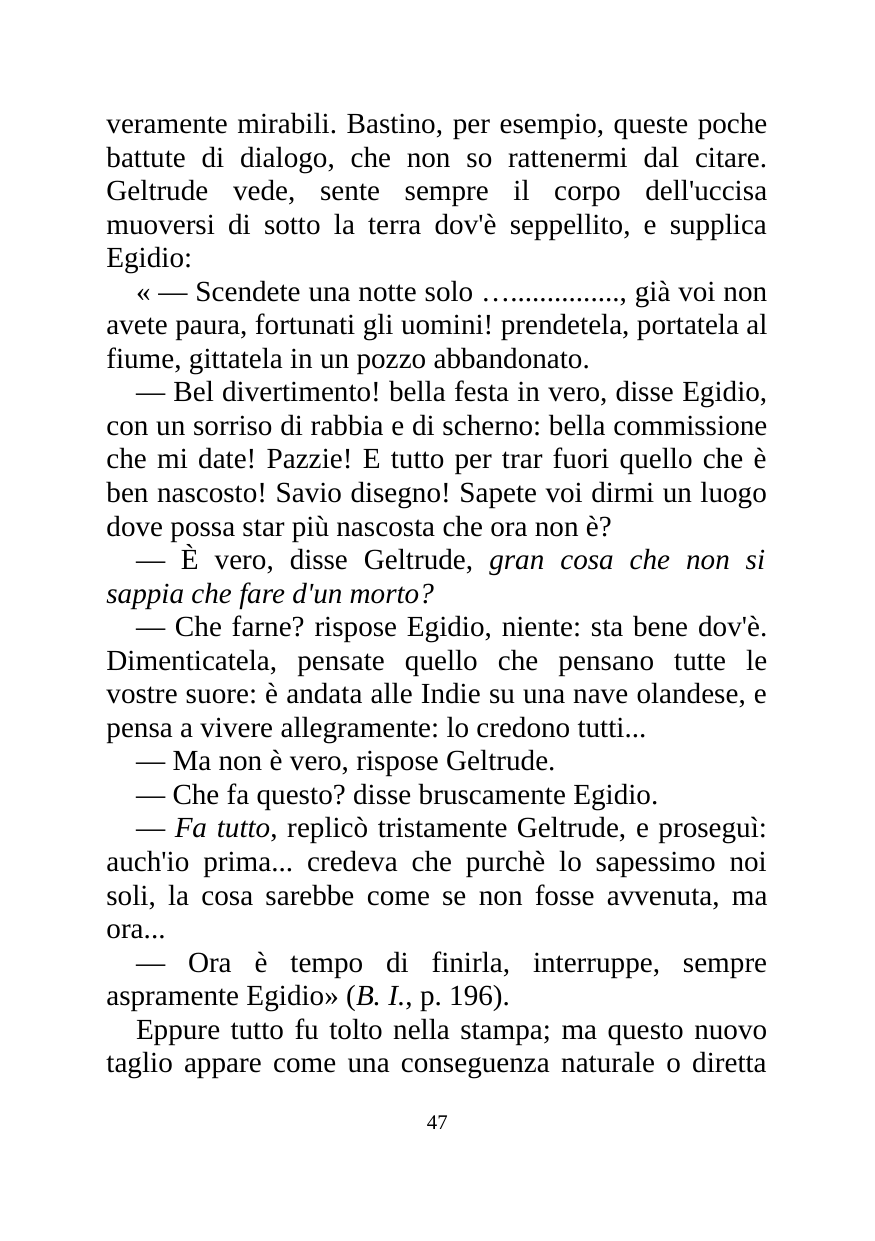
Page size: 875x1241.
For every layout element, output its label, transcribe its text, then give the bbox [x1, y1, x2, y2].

text — Che farne? rispose Egidio, niente: sta bene dov'è. Dimenticatela, pensate quello che pensano tutte le vostre suore: è andata alle Indie su una nave olandese, e pensa a vivere allegramente: lo credono tutti... [106, 609, 768, 743]
text Eppure tutto fu tolto nella stampa; ma questo nuovo taglio appare come una conseguenza naturale o diretta [106, 1012, 768, 1079]
text « — Scendete una notte solo …..............., già voi non avete paura, fortunati gli uomini! prendetela, portatela al fiume, gittatela in un pozzo abbandonato. [106, 274, 768, 374]
text — Ora è tempo di finirla, interruppe, sempre aspramente Egidio» (B. I., p. 196). [106, 945, 768, 1012]
text veramente mirabili. Bastino, per esempio, queste poche battute di dialogo, che non so rattenermi dal citare. Geltrude vede, sente sempre il corpo dell'uccisa muoversi di sotto la terra dov'è seppellito, e supplica Egidio: [106, 106, 768, 274]
text — È vero, disse Geltrude, gran cosa che non si sappia che fare d'un morto? [106, 542, 768, 609]
text — Bel divertimento! bella festa in vero, disse Egidio, con un sorriso di rabbia e di scherno: bella commissione che mi date! Pazzie! E tutto per trar fuori quello che è ben nascosto! Savio disegno! Sapete voi dirmi un luogo dove possa star più nascosta che ora non è? [106, 374, 768, 542]
text — Ma non è vero, rispose Geltrude. [106, 743, 768, 777]
text — Fa tutto, replicò tristamente Geltrude, e proseguì: auch'io prima... credeva che purchè lo sapessimo noi soli, la cosa sarebbe come se non fosse avvenuta, ma ora... [106, 811, 768, 945]
text — Che fa questo? disse bruscamente Egidio. [106, 777, 768, 811]
